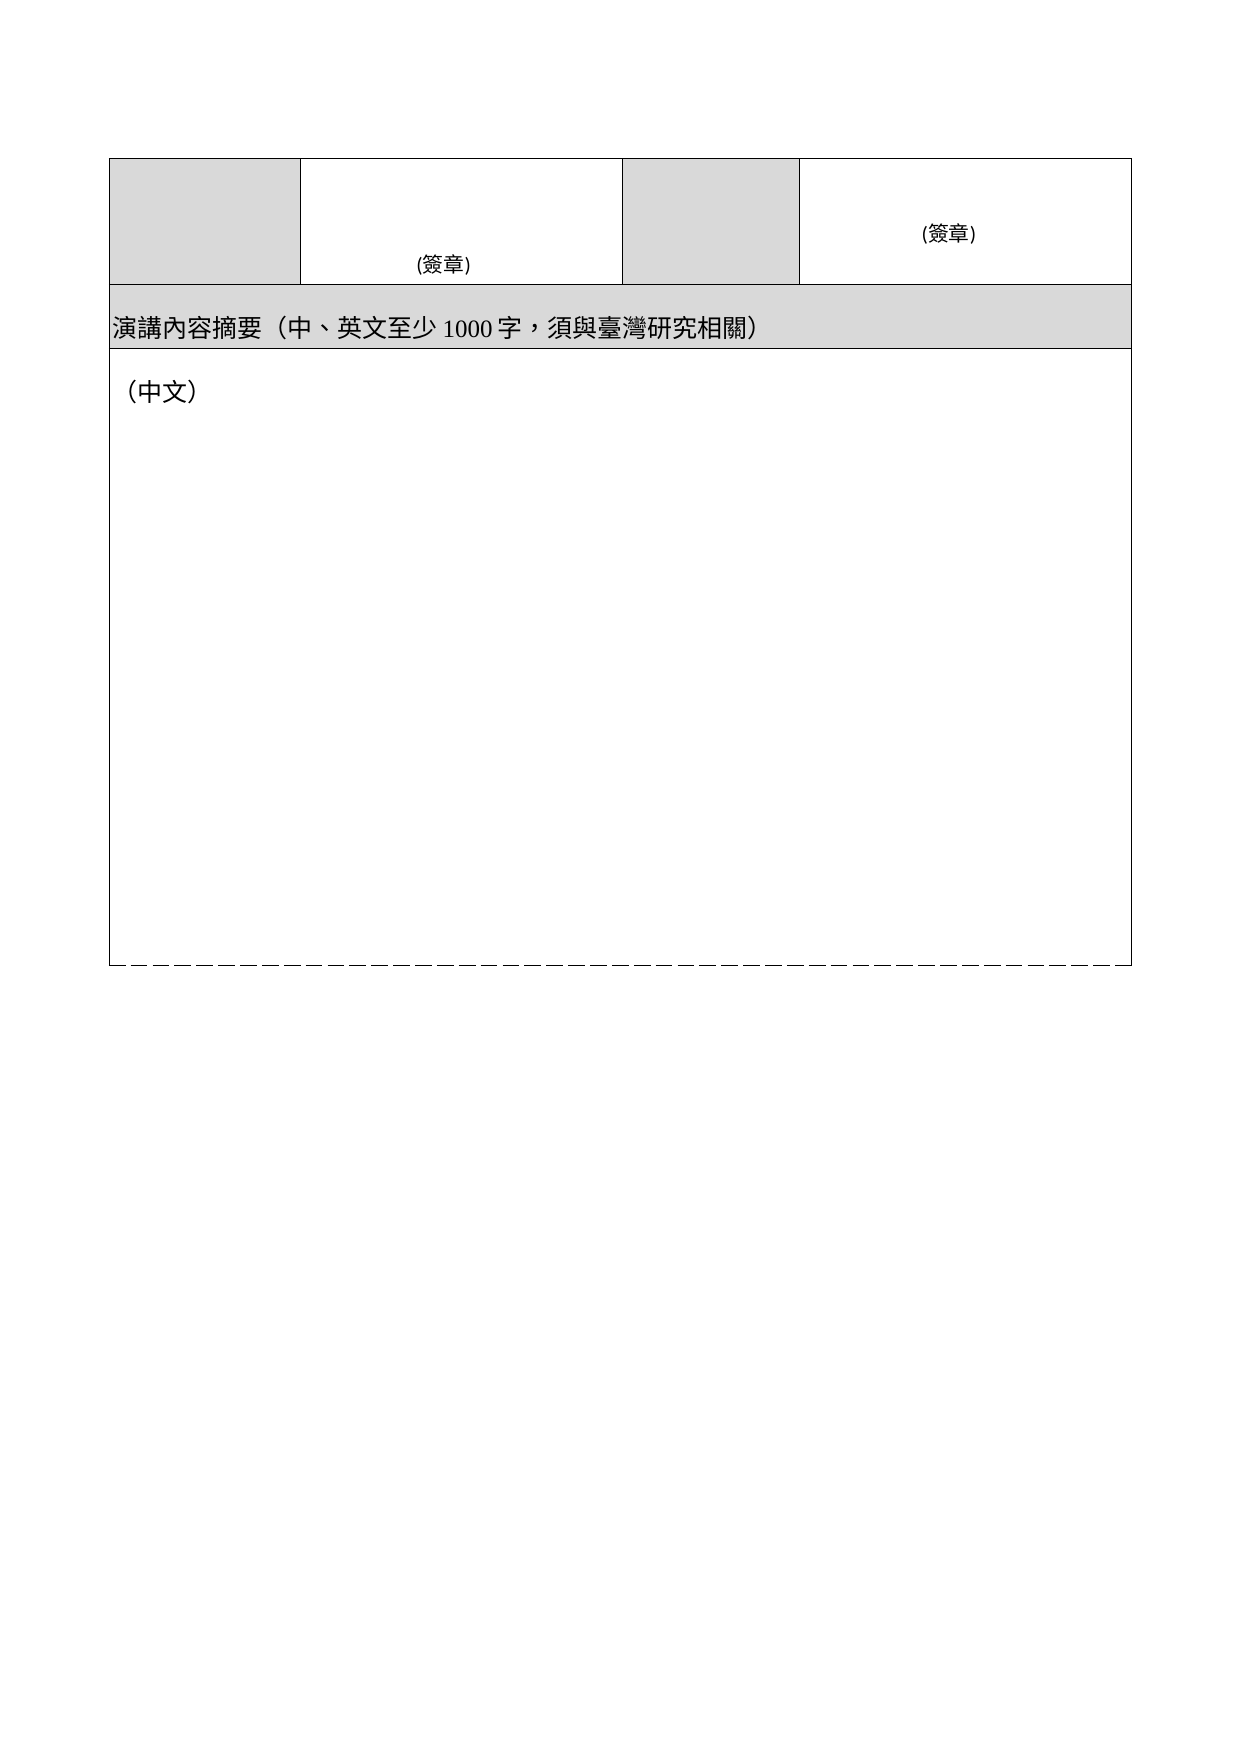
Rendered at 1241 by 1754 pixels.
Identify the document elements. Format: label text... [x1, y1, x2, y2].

table_cell （中文） [110, 349, 1131, 965]
table_cell [110, 159, 300, 284]
table_cell (簽章) [800, 159, 1131, 284]
table_cell (簽章) [301, 159, 622, 284]
table_cell [623, 159, 799, 284]
table_cell 演講內容摘要（中、英文至少1000字，須與臺灣研究相關） [110, 285, 1131, 348]
